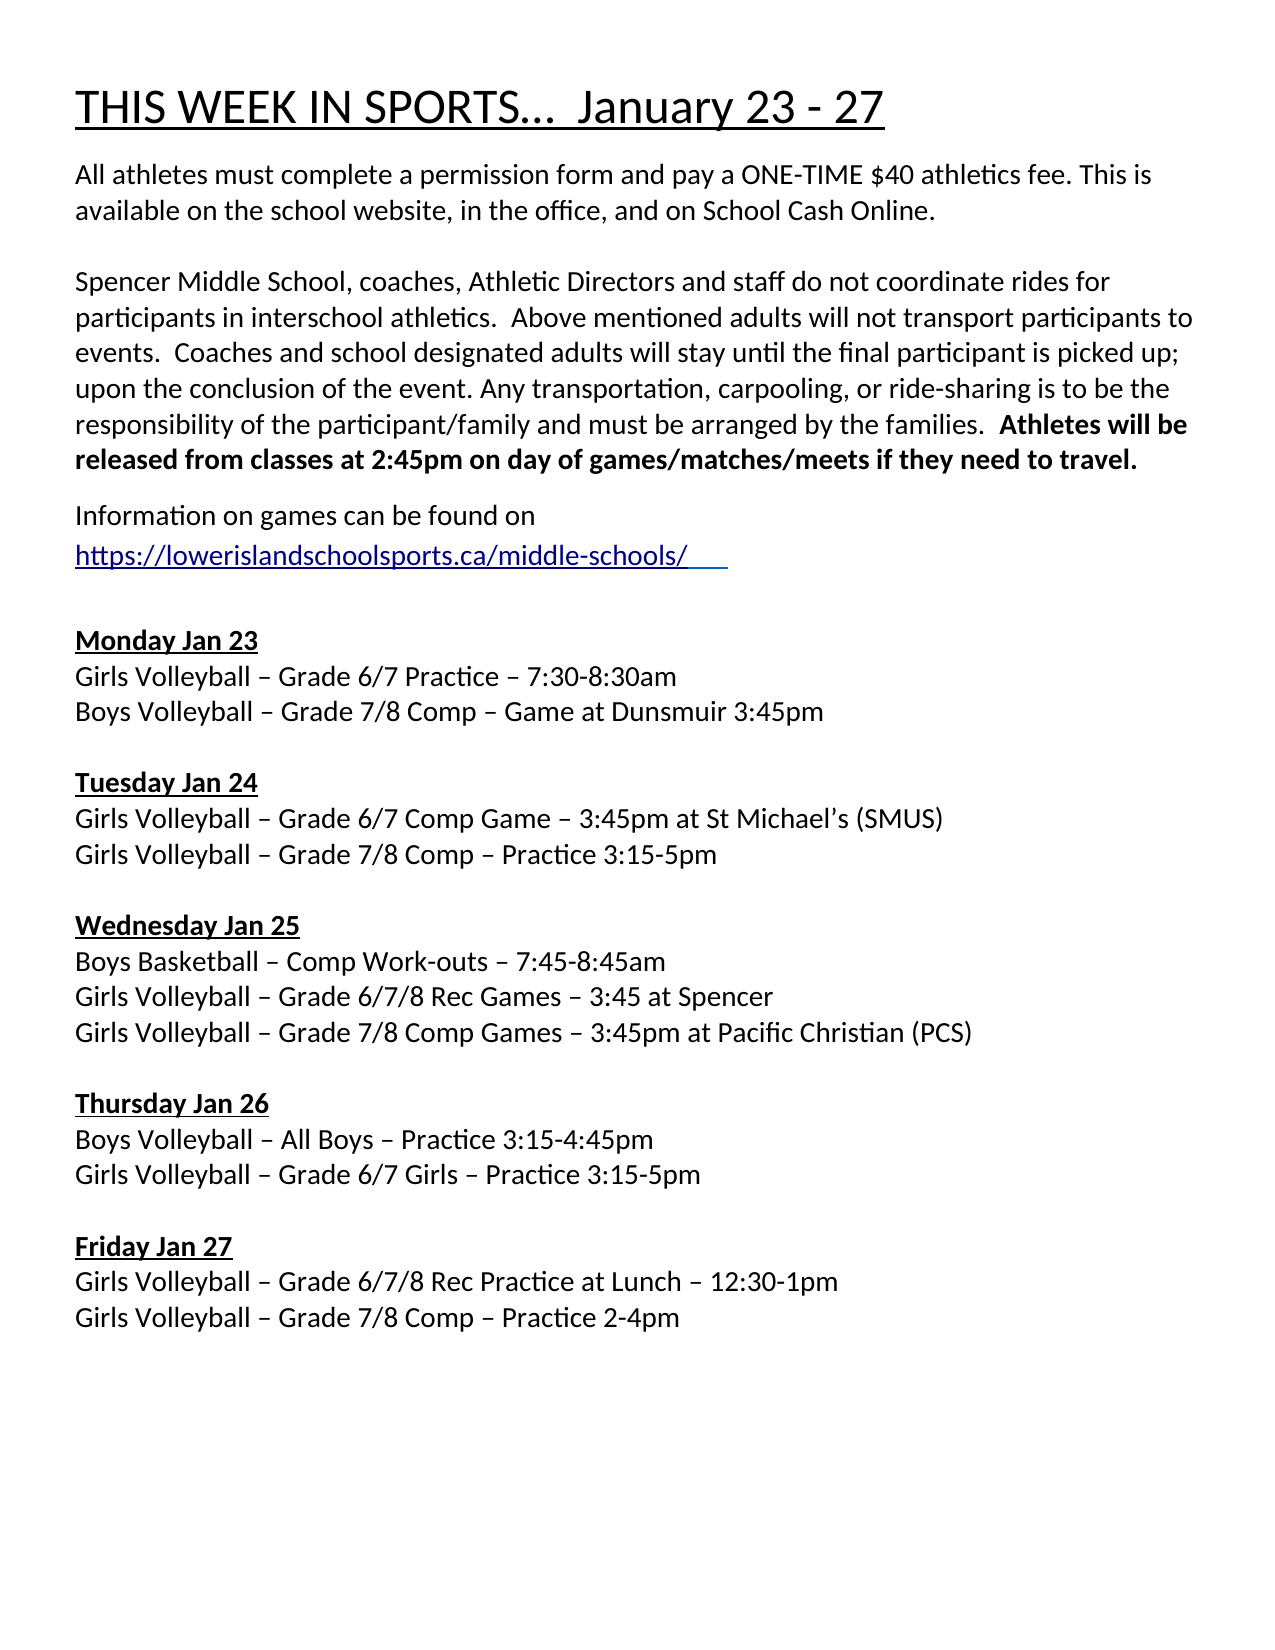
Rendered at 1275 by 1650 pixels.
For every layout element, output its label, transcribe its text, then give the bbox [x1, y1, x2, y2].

text Monday Jan 23 [75, 622, 1200, 658]
text Thursday Jan 26 [75, 1085, 1200, 1121]
text Spencer Middle School, coaches, Athletic Directors and staff do not coordinate rides for participants in interschool athletics. Above mentioned adults will not transport participants to events. Coaches and school designated adults will stay until the final participant is picked up; upon the conclusion of the event. Any transportation, carpooling, or ride-sharing is to be the responsibility of the participant/family and must be arranged by the families. Athletes will be released from classes at 2:45pm on day of games/matches/meets if they need to travel. [75, 263, 1200, 477]
text Girls Volleyball – Grade 7/8 Comp – Practice 3:15-5pm [75, 836, 1200, 871]
text Boys Volleyball – All Boys – Practice 3:15-4:45pm [75, 1121, 1200, 1156]
text Girls Volleyball – Grade 6/7 Comp Game – 3:45pm at St Michael’s (SMUS) [75, 800, 1200, 836]
text Boys Volleyball – Grade 7/8 Comp – Game at Dunsmuir 3:45pm [75, 693, 1200, 729]
text Girls Volleyball – Grade 6/7 Girls – Practice 3:15-5pm [75, 1156, 1200, 1192]
text Boys Basketball – Comp Work-outs – 7:45-8:45am [75, 943, 1200, 978]
text THIS WEEK IN SPORTS… January 23 - 27 [75, 75, 1200, 136]
text Friday Jan 27 [75, 1228, 1200, 1263]
text Tuesday Jan 24 [75, 764, 1200, 800]
text Information on games can be found on [75, 497, 1200, 533]
text Girls Volleyball – Grade 7/8 Comp – Practice 2-4pm [75, 1299, 1200, 1334]
text Girls Volleyball – Grade 6/7 Practice – 7:30-8:30am [75, 658, 1200, 693]
text Girls Volleyball – Grade 7/8 Comp Games – 3:45pm at Pacific Christian (PCS) [75, 1014, 1200, 1049]
text https://lowerislandschoolsports.ca/middle-schools/ [75, 533, 1200, 574]
text Wednesday Jan 25 [75, 907, 1200, 943]
text Girls Volleyball – Grade 6/7/8 Rec Games – 3:45 at Spencer [75, 978, 1200, 1014]
text All athletes must complete a permission form and pay a ONE-TIME $40 athletics fee. This is available on the school website, in the office, and on School Cash Online. [75, 156, 1200, 228]
text Girls Volleyball – Grade 6/7/8 Rec Practice at Lunch – 12:30-1pm [75, 1263, 1200, 1299]
